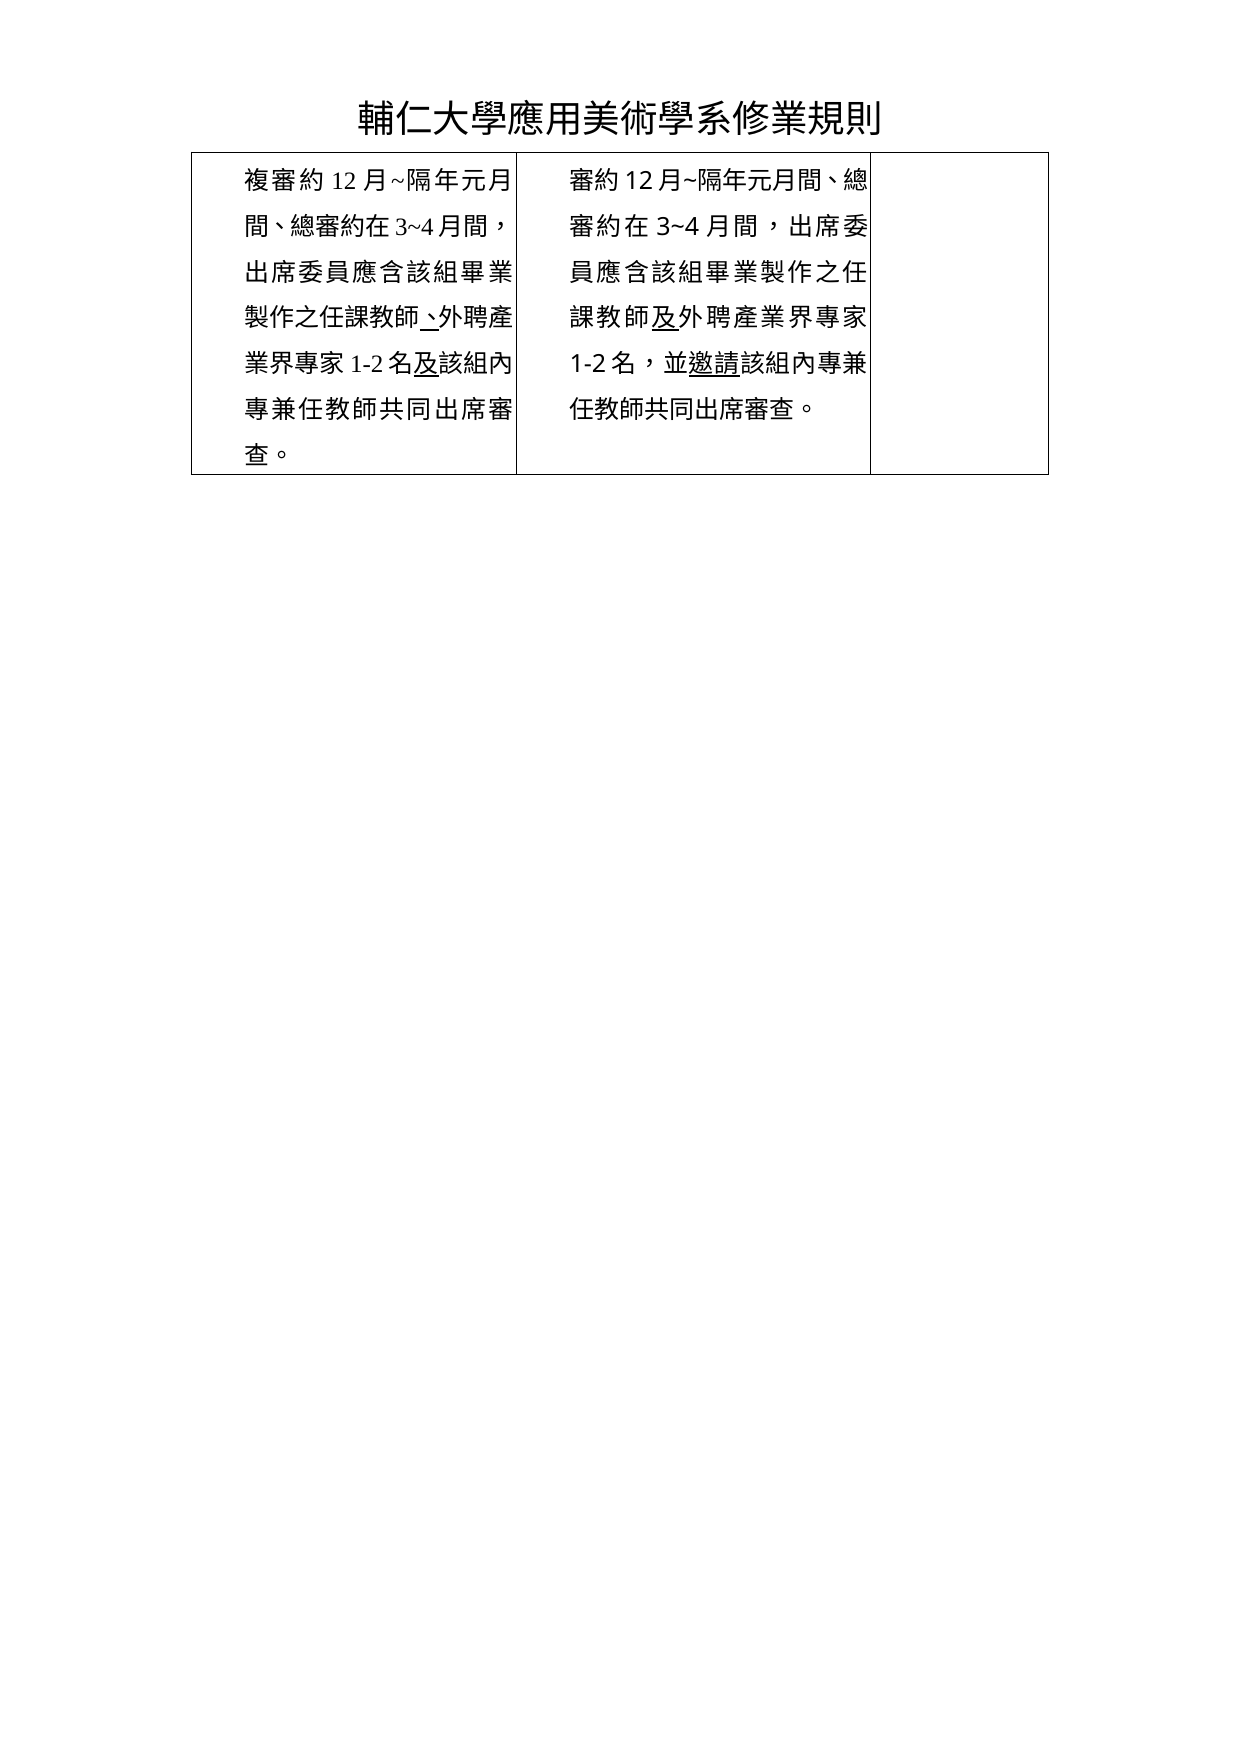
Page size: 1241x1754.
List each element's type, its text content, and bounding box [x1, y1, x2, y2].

table_cell 審約12月~隔年元月間、總審約在3~4月間，出席委員應含該組畢業製作之任課教師及外聘產業界專家1-2名，並邀請該組內專兼任教師共同出席審查。 [517, 153, 870, 473]
table_cell [871, 153, 1048, 473]
table_cell 複審約12月~隔年元月間、總審約在3~4月間，出席委員應含該組畢業製作之任課教師、外聘產業界專家1-2名及該組內專兼任教師共同出席審查。 [192, 153, 516, 473]
